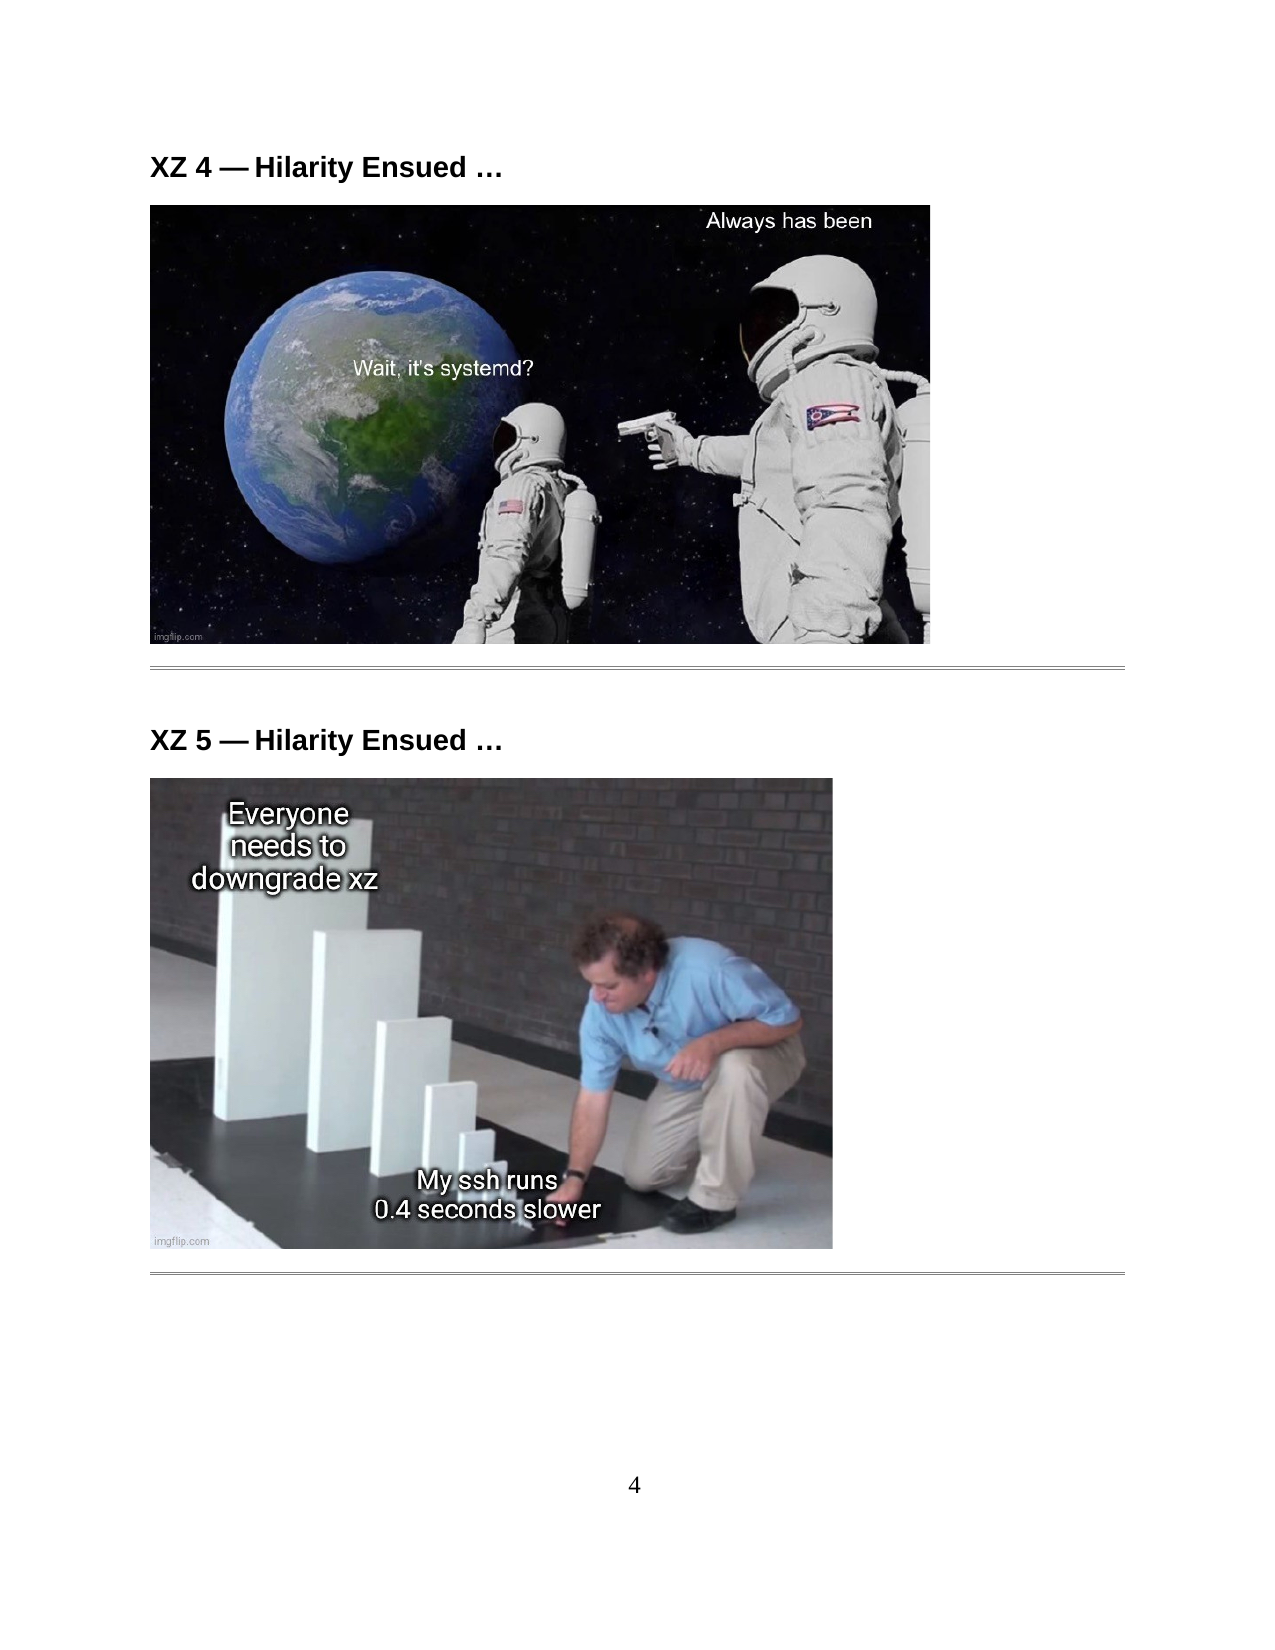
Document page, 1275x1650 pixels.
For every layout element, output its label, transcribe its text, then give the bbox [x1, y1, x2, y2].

subtitle XZ 4 — Hilarity Ensued … [150, 150, 1125, 183]
picture [150, 205, 930, 644]
subtitle XZ 5 — Hilarity Ensued … [150, 723, 1125, 757]
picture [150, 778, 833, 1249]
